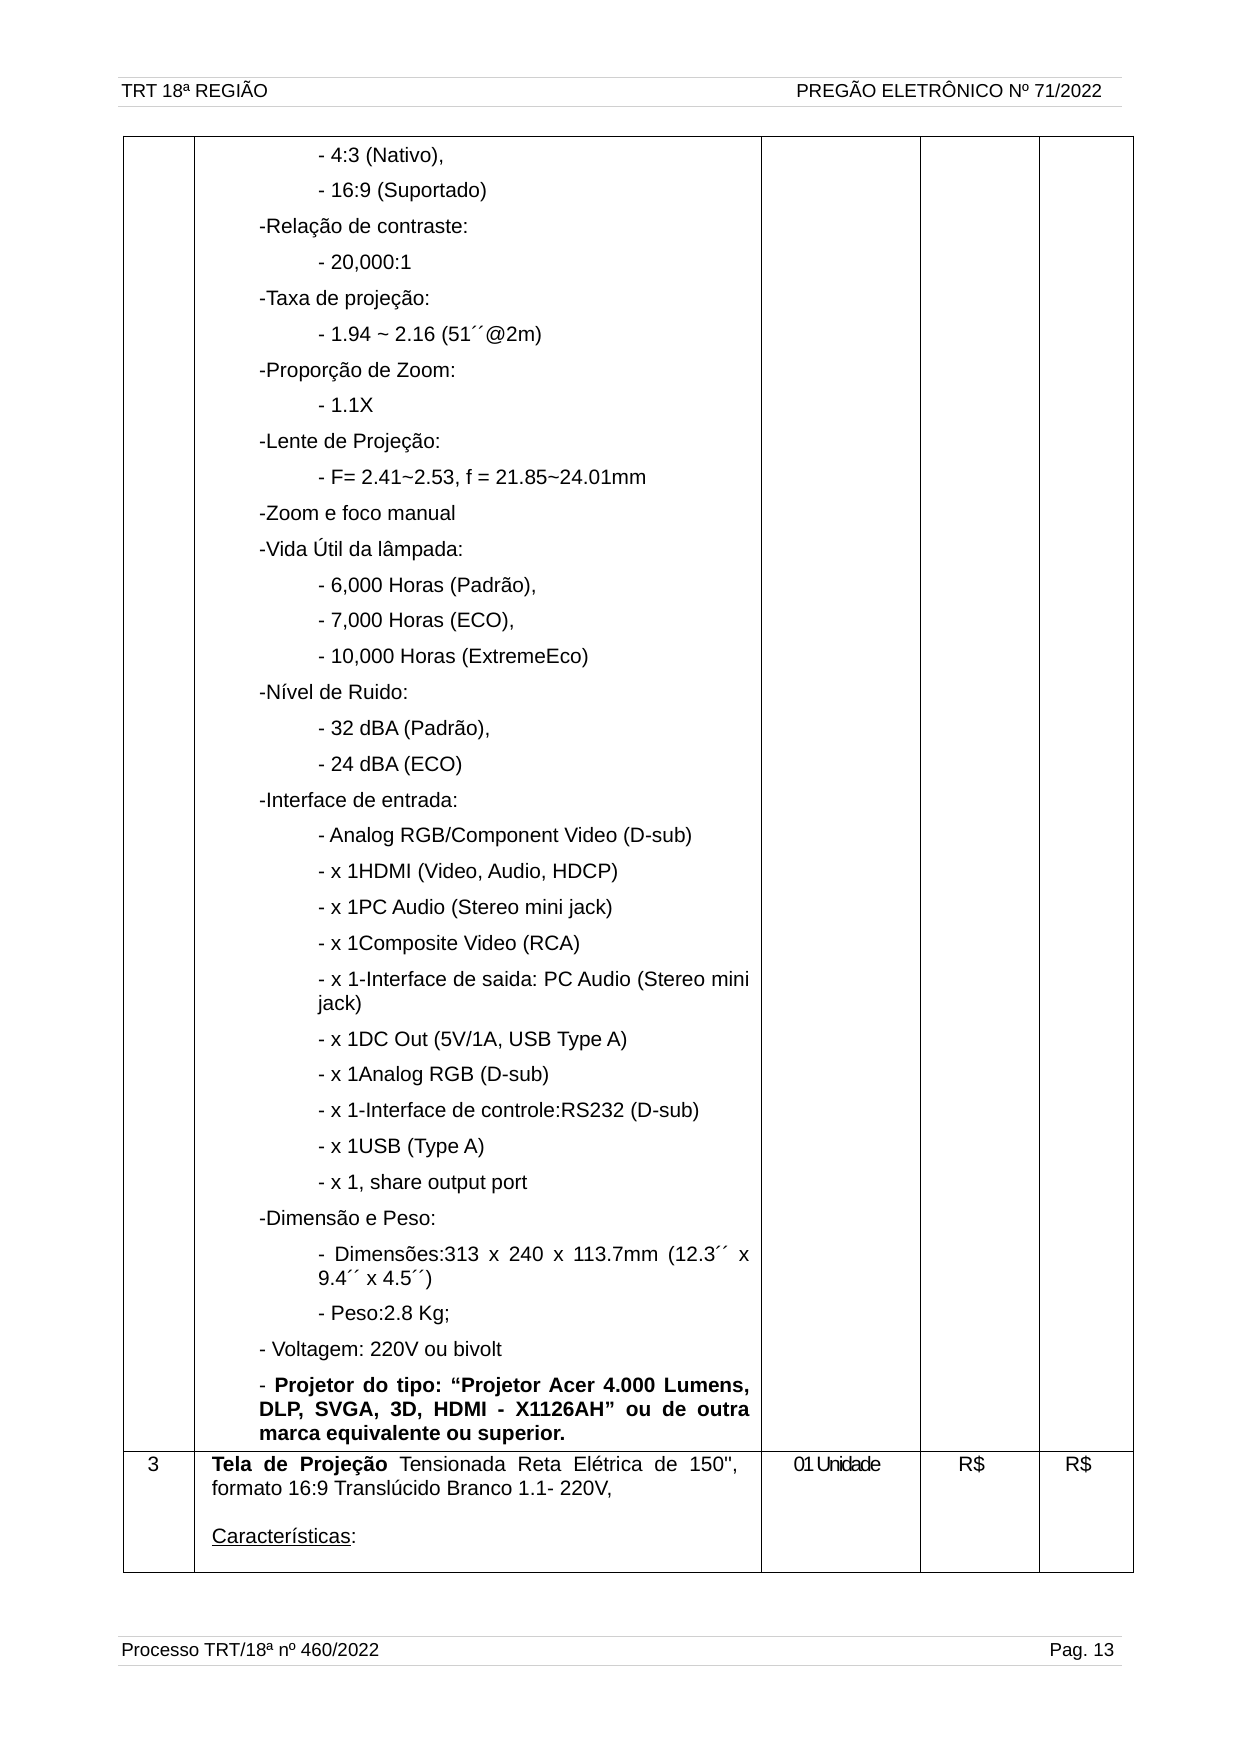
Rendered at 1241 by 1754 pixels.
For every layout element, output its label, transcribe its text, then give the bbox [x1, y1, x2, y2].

table_cell [1040, 137, 1133, 1451]
table_cell 01 Unidade [762, 1452, 920, 1572]
table_cell Tela de Projeção Tensionada Reta Elétrica de 150'', formato 16:9 Translúcido Branco 1.1- 220V, Características: [195, 1452, 761, 1572]
table_cell R$ [921, 1452, 1039, 1572]
table_cell [124, 137, 194, 1451]
table_cell [921, 137, 1039, 1451]
table_cell R$ [1040, 1452, 1133, 1572]
table_cell [762, 137, 920, 1451]
table_cell 3 [124, 1452, 194, 1572]
table_cell - 4:3 (Nativo), - 16:9 (Suportado) -Relação de contraste: - 20,000:1 -Taxa de projeção: - 1.94 ~ 2.16 (51´´@2m) -Proporção de Zoom: - 1.1X -Lente de Projeção: - F= 2.41~2.53, f = 21.85~24.01mm -Zoom e foco manual -Vida Útil da lâmpada: - 6,000 Horas (Padrão), - 7,000 Horas (ECO), - 10,000 Horas (ExtremeEco) -Nível de Ruido: - 32 dBA (Padrão), - 24 dBA (ECO) -Interface de entrada: - Analog RGB/Component Video (D-sub) - x 1HDMI (Video, Audio, HDCP) - x 1PC Audio (Stereo mini jack) - x 1Composite Video (RCA) - x 1-Interface de saida: PC Audio (Stereo mini jack) - x 1DC Out (5V/1A, USB Type A) - x 1Analog RGB (D-sub) - x 1-Interface de controle:RS232 (D-sub) - x 1USB (Type A) - x 1, share output port -Dimensão e Peso: - Dimensões:313 x 240 x 113.7mm (12.3´´ x 9.4´´ x 4.5´´) - Peso:2.8 Kg; - Voltagem: 220V ou bivolt - Projetor do tipo: “Projetor Acer 4.000 Lumens, DLP, SVGA, 3D, HDMI - X1126AH” ou de outra marca equivalente ou superior. [195, 137, 761, 1451]
